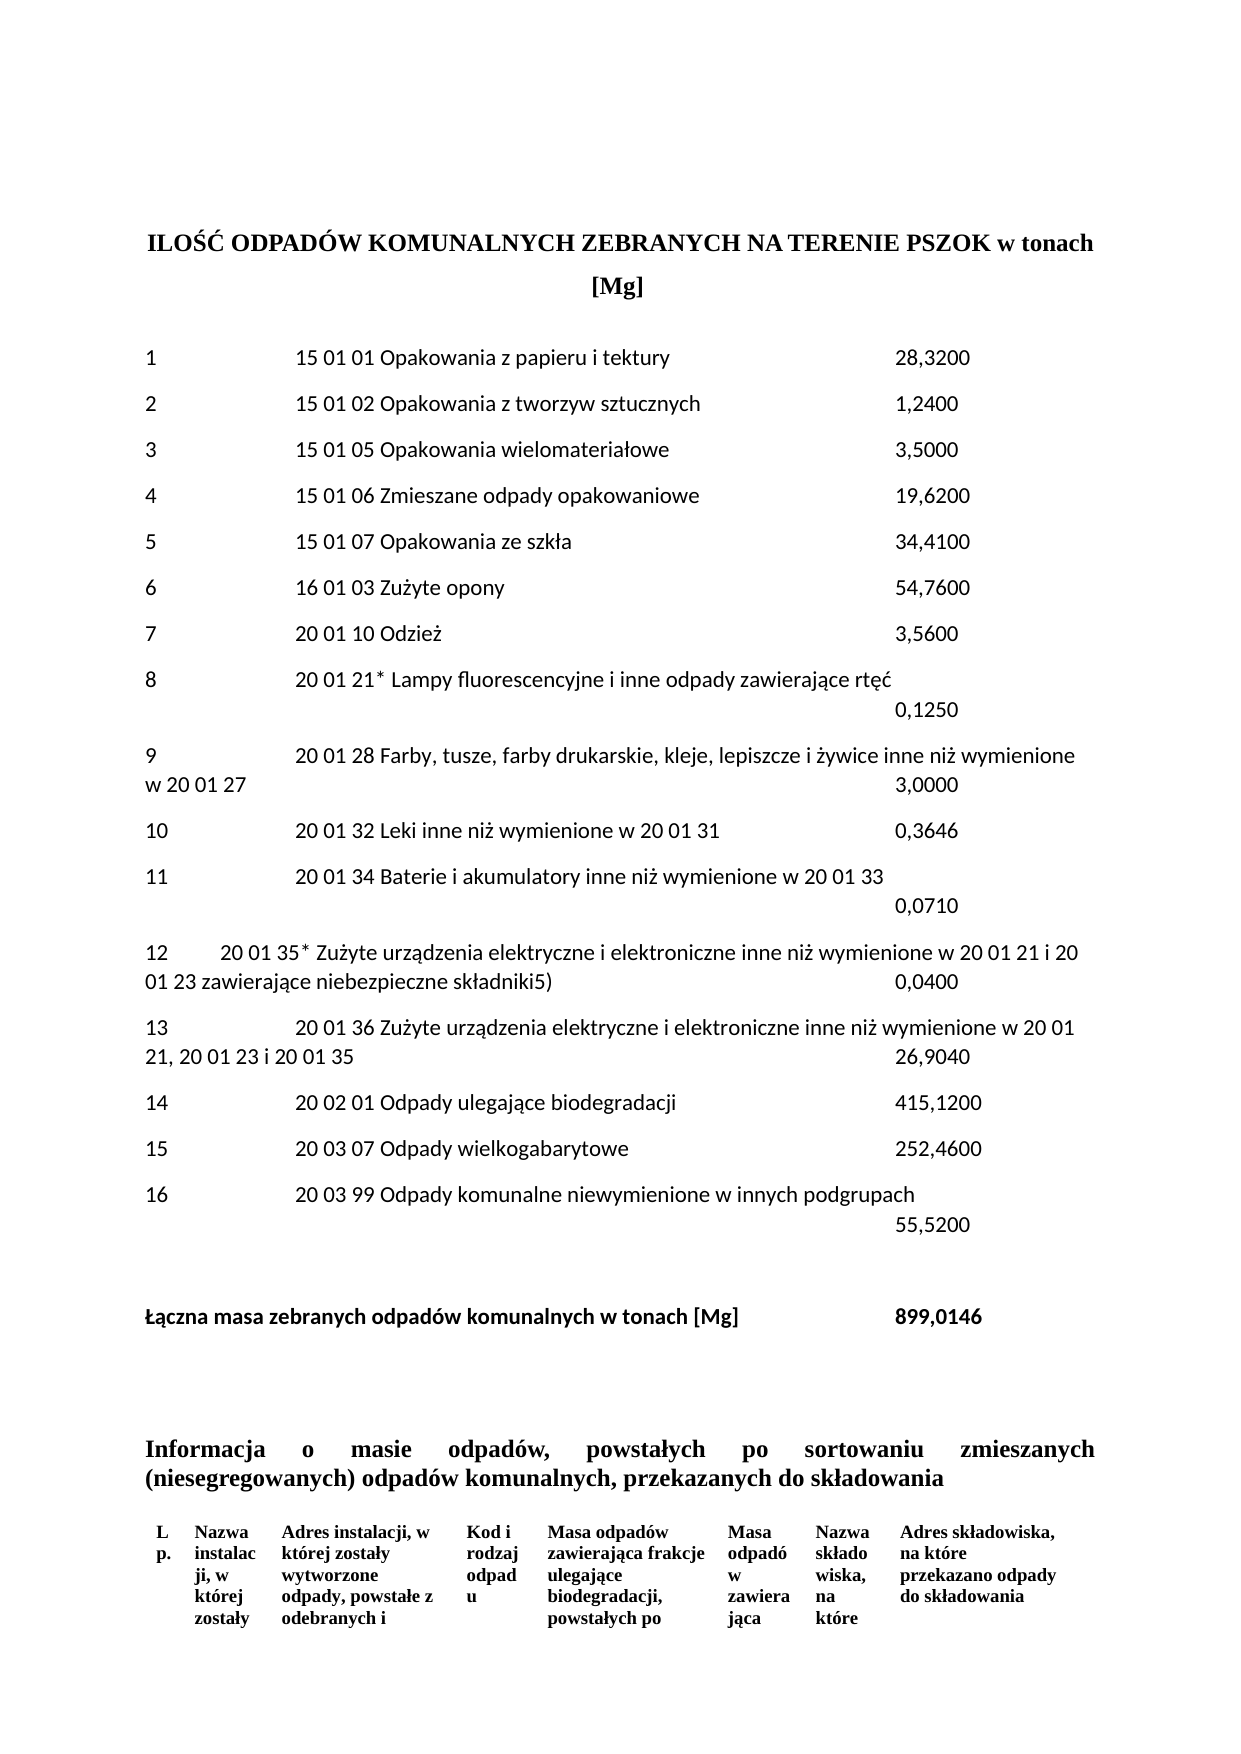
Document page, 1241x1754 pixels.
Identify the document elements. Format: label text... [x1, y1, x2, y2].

table_cell [161, 102, 602, 142]
text 5 15 01 07 Opakowania ze szkła 34,4100 [145, 527, 1096, 555]
text ILOŚĆ ODPADÓW KOMUNALNYCH ZEBRANYCH NA TERENIE PSZOK w tonach [Mg] [145, 228, 1096, 300]
table_header Masa odpadów zawierająca [716, 1521, 804, 1628]
text Informacja o masie odpadów, powstałych po sortowaniu zmieszanych (niesegregowanych) odpadów komunalnych, przekazanych do składowania [145, 1434, 1096, 1492]
text 15 20 03 07 Odpady wielkogabarytowe 252,4600 [145, 1134, 1096, 1162]
text 3 15 01 05 Opakowania wielomateriałowe 3,5000 [145, 435, 1096, 463]
table_header Adres składowiska, na które przekazano odpady do składowania [889, 1521, 1073, 1628]
text 8 20 01 21* Lampy fluorescencyjne i inne odpady zawierające rtęć 0,1250 [145, 665, 1096, 723]
text 9 20 01 28 Farby, tusze, farby drukarskie, kleje, lepiszcze i żywice inne niż wymienione w 20 01 27 3,0000 [145, 741, 1096, 798]
text 1 15 01 01 Opakowania z papieru i tektury 28,3200 [145, 343, 1096, 371]
table_header Kod i rodzaj odpadu [455, 1521, 536, 1628]
text 2 15 01 02 Opakowania z tworzyw sztucznych 1,2400 [145, 389, 1096, 417]
text 14 20 02 01 Odpady ulegające biodegradacji 415,1200 [145, 1088, 1096, 1116]
table_header Adres instalacji, w której zostały wytworzone odpady, powstałe z odebranych i [270, 1521, 455, 1628]
text 12 20 01 35* Zużyte urządzenia elektryczne i elektroniczne inne niż wymienione w 20 01 21 i 20 01 23 zawierające niebezpieczne składniki5) 0,0400 [145, 938, 1096, 995]
text 13 20 01 36 Zużyte urządzenia elektryczne i elektroniczne inne niż wymienione w 20 01 21, 20 01 23 i 20 01 35 26,9040 [145, 1013, 1096, 1070]
text 11 20 01 34 Baterie i akumulatory inne niż wymienione w 20 01 33 0,0710 [145, 862, 1096, 919]
table_header [1074, 1521, 1096, 1628]
table_header Nazwa instalacji, w której zostały [183, 1521, 270, 1628]
table_cell [145, 102, 161, 142]
text 16 20 03 99 Odpady komunalne niewymienione w innych podgrupach 55,5200 [145, 1181, 1096, 1238]
table_cell [602, 102, 1151, 142]
text 4 15 01 06 Zmieszane odpady opakowaniowe 19,6200 [145, 481, 1096, 509]
text 6 16 01 03 Zużyte opony 54,7600 [145, 573, 1096, 601]
text Łączna masa zebranych odpadów komunalnych w tonach [Mg] 899,0146 [145, 1302, 1096, 1330]
text 7 20 01 10 Odzież 3,5600 [145, 619, 1096, 647]
table_header Nazwa składowiska, na które [804, 1521, 888, 1628]
table_header Masa odpadów zawierająca frakcje ulegające biodegradacji, powstałych po [536, 1521, 716, 1628]
table_header Lp. [145, 1521, 183, 1628]
text 10 20 01 32 Leki inne niż wymienione w 20 01 31 0,3646 [145, 816, 1096, 844]
